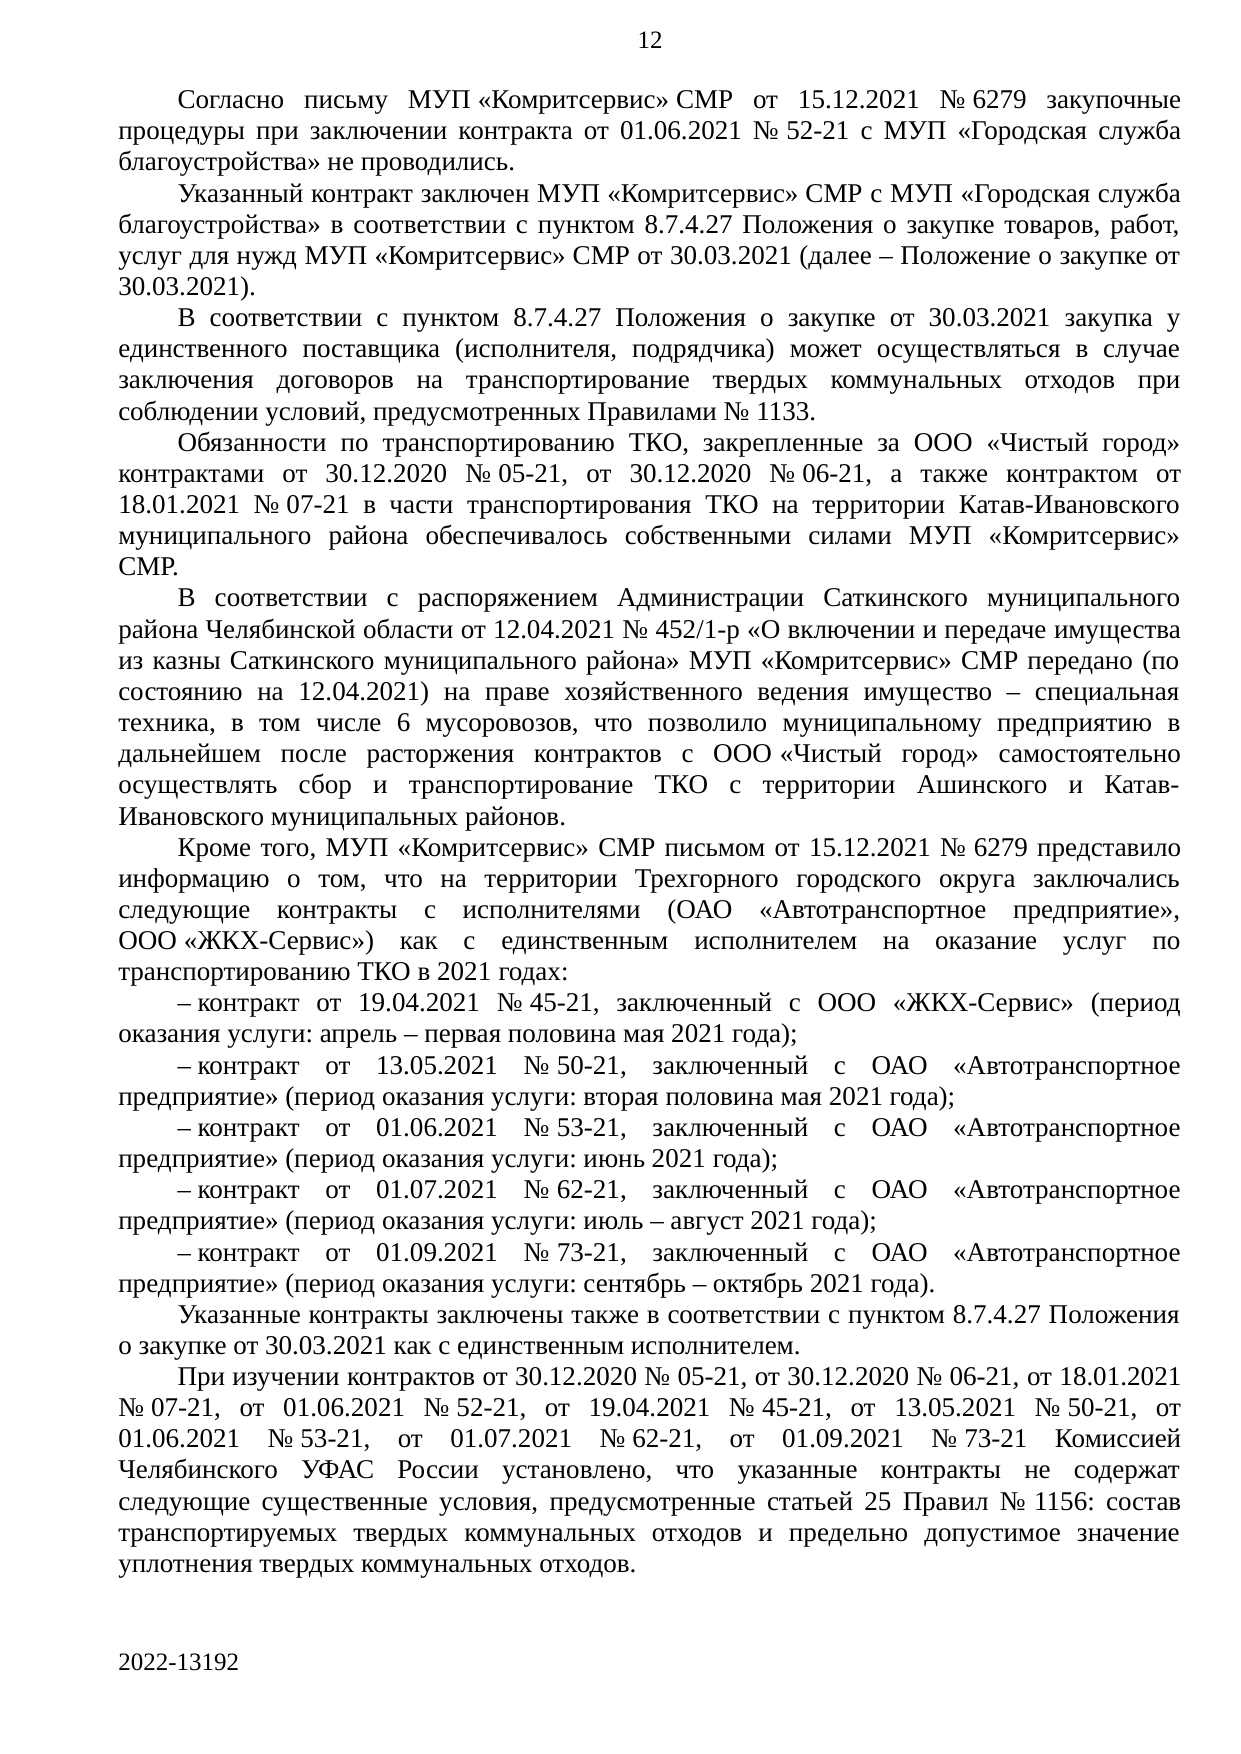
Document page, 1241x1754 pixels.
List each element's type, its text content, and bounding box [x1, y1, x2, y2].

text Согласно письму МУП «Комритсервис» СМР от 15.12.2021 № 6279 закупочные процедуры при заключении контракта от 01.06.2021 № 52-21 с МУП «Городская служба благоустройства» не проводились. [118, 83, 1181, 177]
text В соответствии с пунктом 8.7.4.27 Положения о закупке от 30.03.2021 закупка у единственного поставщика (исполнителя, подрядчика) может осуществляться в случае заключения договоров на транспортирование твердых коммунальных отходов при соблюдении условий, предусмотренных Правилами № 1133. [118, 301, 1181, 426]
text – контракт от 01.09.2021 № 73-21, заключенный с ОАО «Автотранспортное предприятие» (период оказания услуги: сентябрь – октябрь 2021 года). [118, 1236, 1181, 1298]
text – контракт от 01.07.2021 № 62-21, заключенный с ОАО «Автотранспортное предприятие» (период оказания услуги: июль – август 2021 года); [118, 1173, 1181, 1236]
text Указанный контракт заключен МУП «Комритсервис» СМР с МУП «Городская служба благоустройства» в соответствии с пунктом 8.7.4.27 Положения о закупке товаров, работ, услуг для нужд МУП «Комритсервис» СМР от 30.03.2021 (далее – Положение о закупке от 30.03.2021). [118, 177, 1181, 301]
text – контракт от 01.06.2021 № 53-21, заключенный с ОАО «Автотранспортное предприятие» (период оказания услуги: июнь 2021 года); [118, 1111, 1181, 1173]
text Кроме того, МУП «Комритсервис» СМР письмом от 15.12.2021 № 6279 представило информацию о том, что на территории Трехгорного городского округа заключались следующие контракты с исполнителями (ОАО «Автотранспортное предприятие», ООО «ЖКХ-Сервис») как с единственным исполнителем на оказание услуг по транспортированию ТКО в 2021 годах: [118, 831, 1181, 986]
text – контракт от 13.05.2021 № 50-21, заключенный с ОАО «Автотранспортное предприятие» (период оказания услуги: вторая половина мая 2021 года); [118, 1049, 1181, 1111]
text В соответствии с распоряжением Администрации Саткинского муниципального района Челябинской области от 12.04.2021 № 452/1-р «О включении и передаче имущества из казны Саткинского муниципального района» МУП «Комритсервис» СМР передано (по состоянию на 12.04.2021) на праве хозяйственного ведения имущество – специальная техника, в том числе 6 мусоровозов, что позволило муниципальному предприятию в дальнейшем после расторжения контрактов с ООО «Чистый город» самостоятельно осуществлять сбор и транспортирование ТКО с территории Ашинского и Катав-Ивановского муниципальных районов. [118, 582, 1181, 831]
text Указанные контракты заключены также в соответствии с пунктом 8.7.4.27 Положения о закупке от 30.03.2021 как с единственным исполнителем. [118, 1298, 1181, 1360]
text – контракт от 19.04.2021 № 45-21, заключенный с ООО «ЖКХ-Сервис» (период оказания услуги: апрель – первая половина мая 2021 года); [118, 986, 1181, 1049]
text Обязанности по транспортированию ТКО, закрепленные за ООО «Чистый город» контрактами от 30.12.2020 № 05-21, от 30.12.2020 № 06-21, а также контрактом от 18.01.2021 № 07-21 в части транспортирования ТКО на территории Катав-Ивановского муниципального района обеспечивалось собственными силами МУП «Комритсервис» СМР. [118, 426, 1181, 582]
text При изучении контрактов от 30.12.2020 № 05-21, от 30.12.2020 № 06-21, от 18.01.2021 № 07-21, от 01.06.2021 № 52-21, от 19.04.2021 № 45-21, от 13.05.2021 № 50-21, от 01.06.2021 № 53-21, от 01.07.2021 № 62-21, от 01.09.2021 № 73-21 Комиссией Челябинского УФАС России установлено, что указанные контракты не содержат следующие существенные условия, предусмотренные статьей 25 Правил № 1156: состав транспортируемых твердых коммунальных отходов и предельно допустимое значение уплотнения твердых коммунальных отходов. [118, 1360, 1181, 1578]
